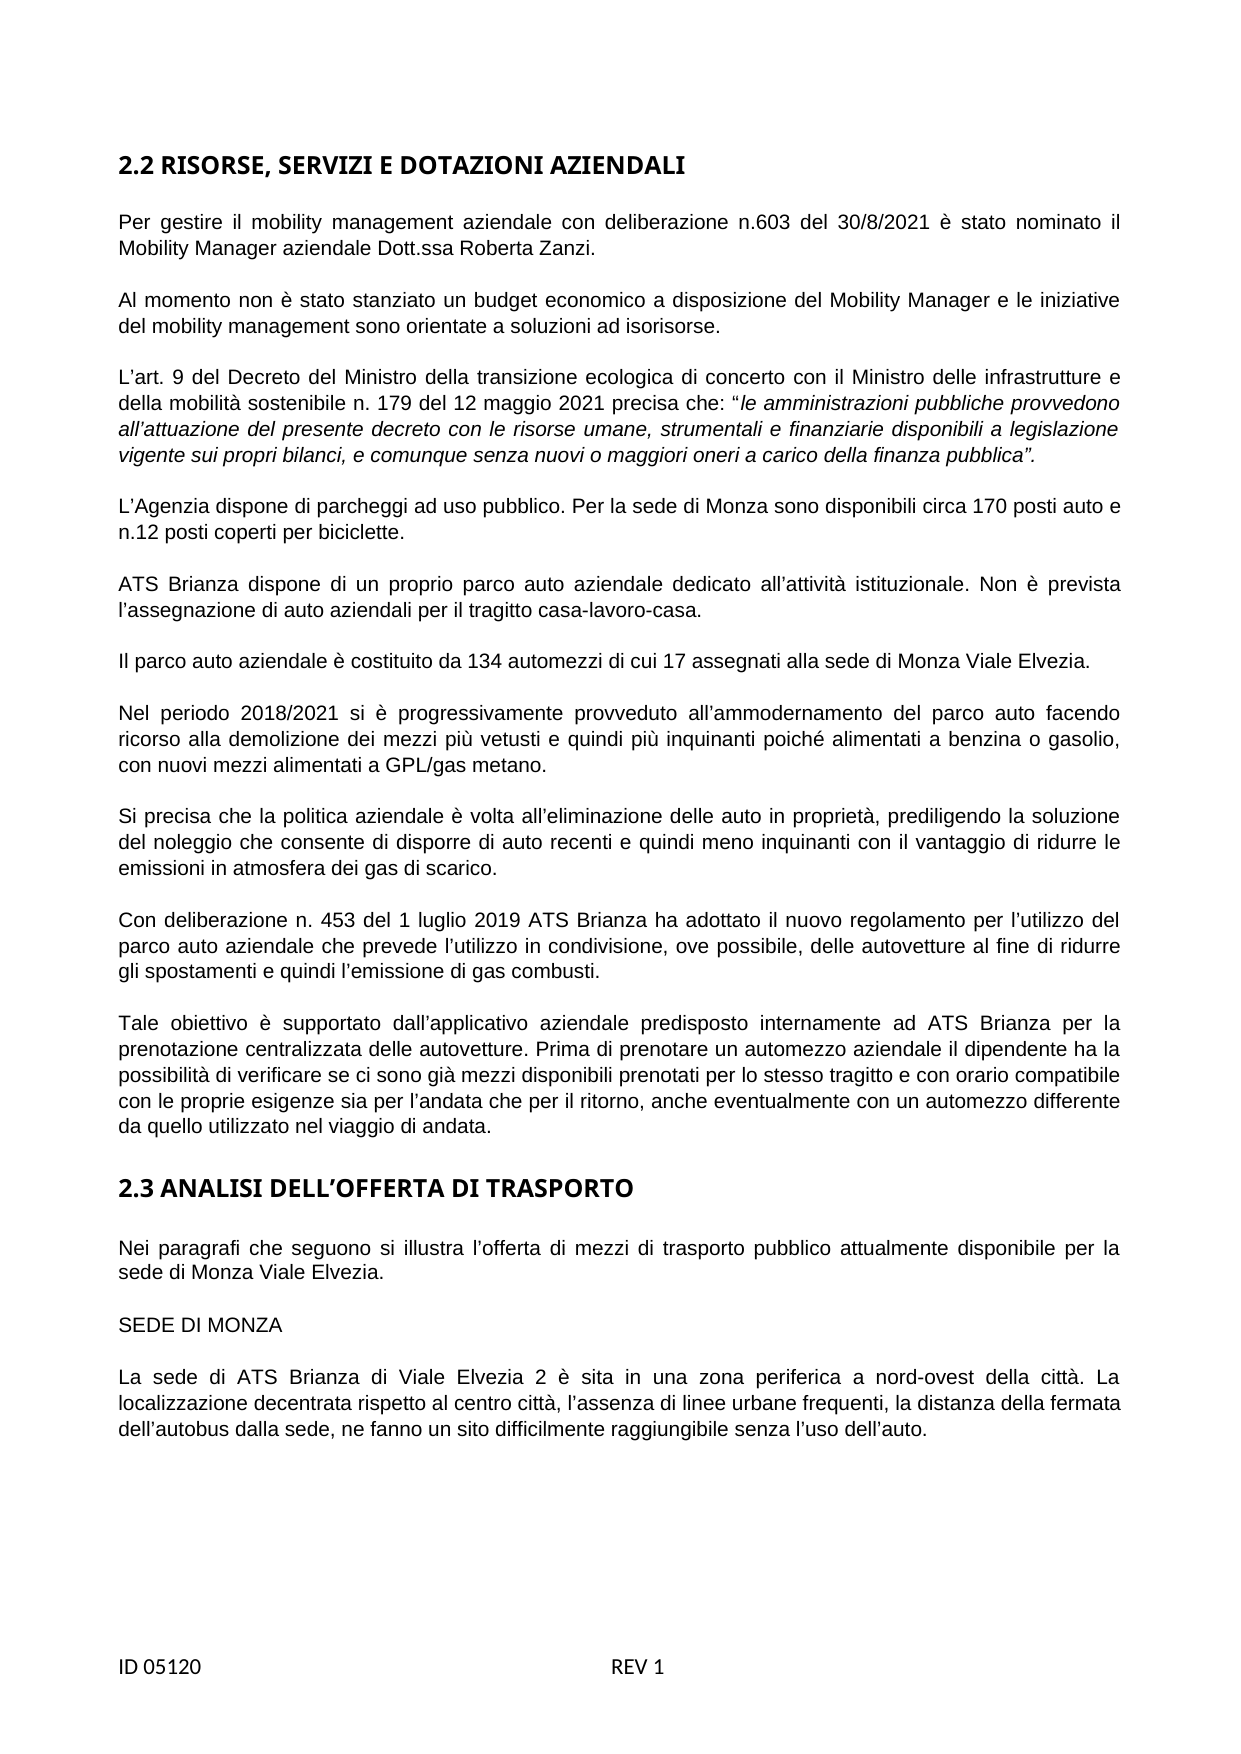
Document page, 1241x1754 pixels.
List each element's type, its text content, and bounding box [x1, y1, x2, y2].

text Tale obiettivo è supportato dall’applicativo aziendale predisposto internamente ad ATS Brianza per la prenotazione centralizzata delle autovetture. Prima di prenotare un automezzo aziendale il dipendente ha la possibilità di verificare se ci sono già mezzi disponibili prenotati per lo stesso tragitto e con orario compatibile con le proprie esigenze sia per l’andata che per il ritorno, anche eventualmente con un automezzo differente da quello utilizzato nel viaggio di andata. [118, 1011, 1122, 1138]
text Con deliberazione n. 453 del 1 luglio 2019 ATS Brianza ha adottato il nuovo regolamento per l’utilizzo del parco auto aziendale che prevede l’utilizzo in condivisione, ove possibile, delle autovetture al fine di ridurre gli spostamenti e quindi l’emissione di gas combusti. [118, 908, 1122, 983]
subtitle 2.2 RISORSE, SERVIZI E DOTAZIONI AZIENDALI [118, 148, 1122, 182]
text Si precisa che la politica aziendale è volta all’eliminazione delle auto in proprietà, prediligendo la soluzione del noleggio che consente di disporre di auto recenti e quindi meno inquinanti con il vantaggio di ridurre le emissioni in atmosfera dei gas di scarico. [118, 804, 1122, 880]
text Per gestire il mobility management aziendale con deliberazione n.603 del 30/8/2021 è stato nominato il Mobility Manager aziendale Dott.ssa Roberta Zanzi. [118, 210, 1122, 260]
text Il parco auto aziendale è costituito da 134 automezzi di cui 17 assegnati alla sede di Monza Viale Elvezia. [118, 649, 1122, 673]
subtitle 2.3 ANALISI DELL’OFFERTA DI TRASPORTO [118, 1170, 1122, 1204]
text Al momento non è stato stanziato un budget economico a disposizione del Mobility Manager e le iniziative del mobility management sono orientate a soluzioni ad isorisorse. [118, 288, 1122, 337]
text Nel periodo 2018/2021 si è progressivamente provveduto all’ammodernamento del parco auto facendo ricorso alla demolizione dei mezzi più vetusti e quindi più inquinanti poiché alimentati a benzina o gasolio, con nuovi mezzi alimentati a GPL/gas metano. [118, 701, 1122, 777]
text SEDE DI MONZA [118, 1313, 1122, 1337]
text L’Agenzia dispone di parcheggi ad uso pubblico. Per la sede di Monza sono disponibili circa 170 posti auto e n.12 posti coperti per biciclette. [118, 494, 1122, 544]
text La sede di ATS Brianza di Viale Elvezia 2 è sita in una zona periferica a nord-ovest della città. La localizzazione decentrata rispetto al centro città, l’assenza di linee urbane frequenti, la distanza della fermata dell’autobus dalla sede, ne fanno un sito difficilmente raggiungibile senza l’uso dell’auto. [118, 1365, 1122, 1441]
text L’art. 9 del Decreto del Ministro della transizione ecologica di concerto con il Ministro delle infrastrutture e della mobilità sostenibile n. 179 del 12 maggio 2021 precisa che: “le amministrazioni pubbliche provvedono all’attuazione del presente decreto con le risorse umane, strumentali e finanziarie disponibili a legislazione vigente sui propri bilanci, e comunque senza nuovi o maggiori oneri a carico della finanza pubblica”. [118, 365, 1122, 467]
text ATS Brianza dispone di un proprio parco auto aziendale dedicato all’attività istituzionale. Non è prevista l’assegnazione di auto aziendali per il tragitto casa-lavoro-casa. [118, 572, 1122, 622]
text Nei paragrafi che seguono si illustra l’offerta di mezzi di trasporto pubblico attualmente disponibile per la sede di Monza Viale Elvezia. [118, 1236, 1122, 1284]
